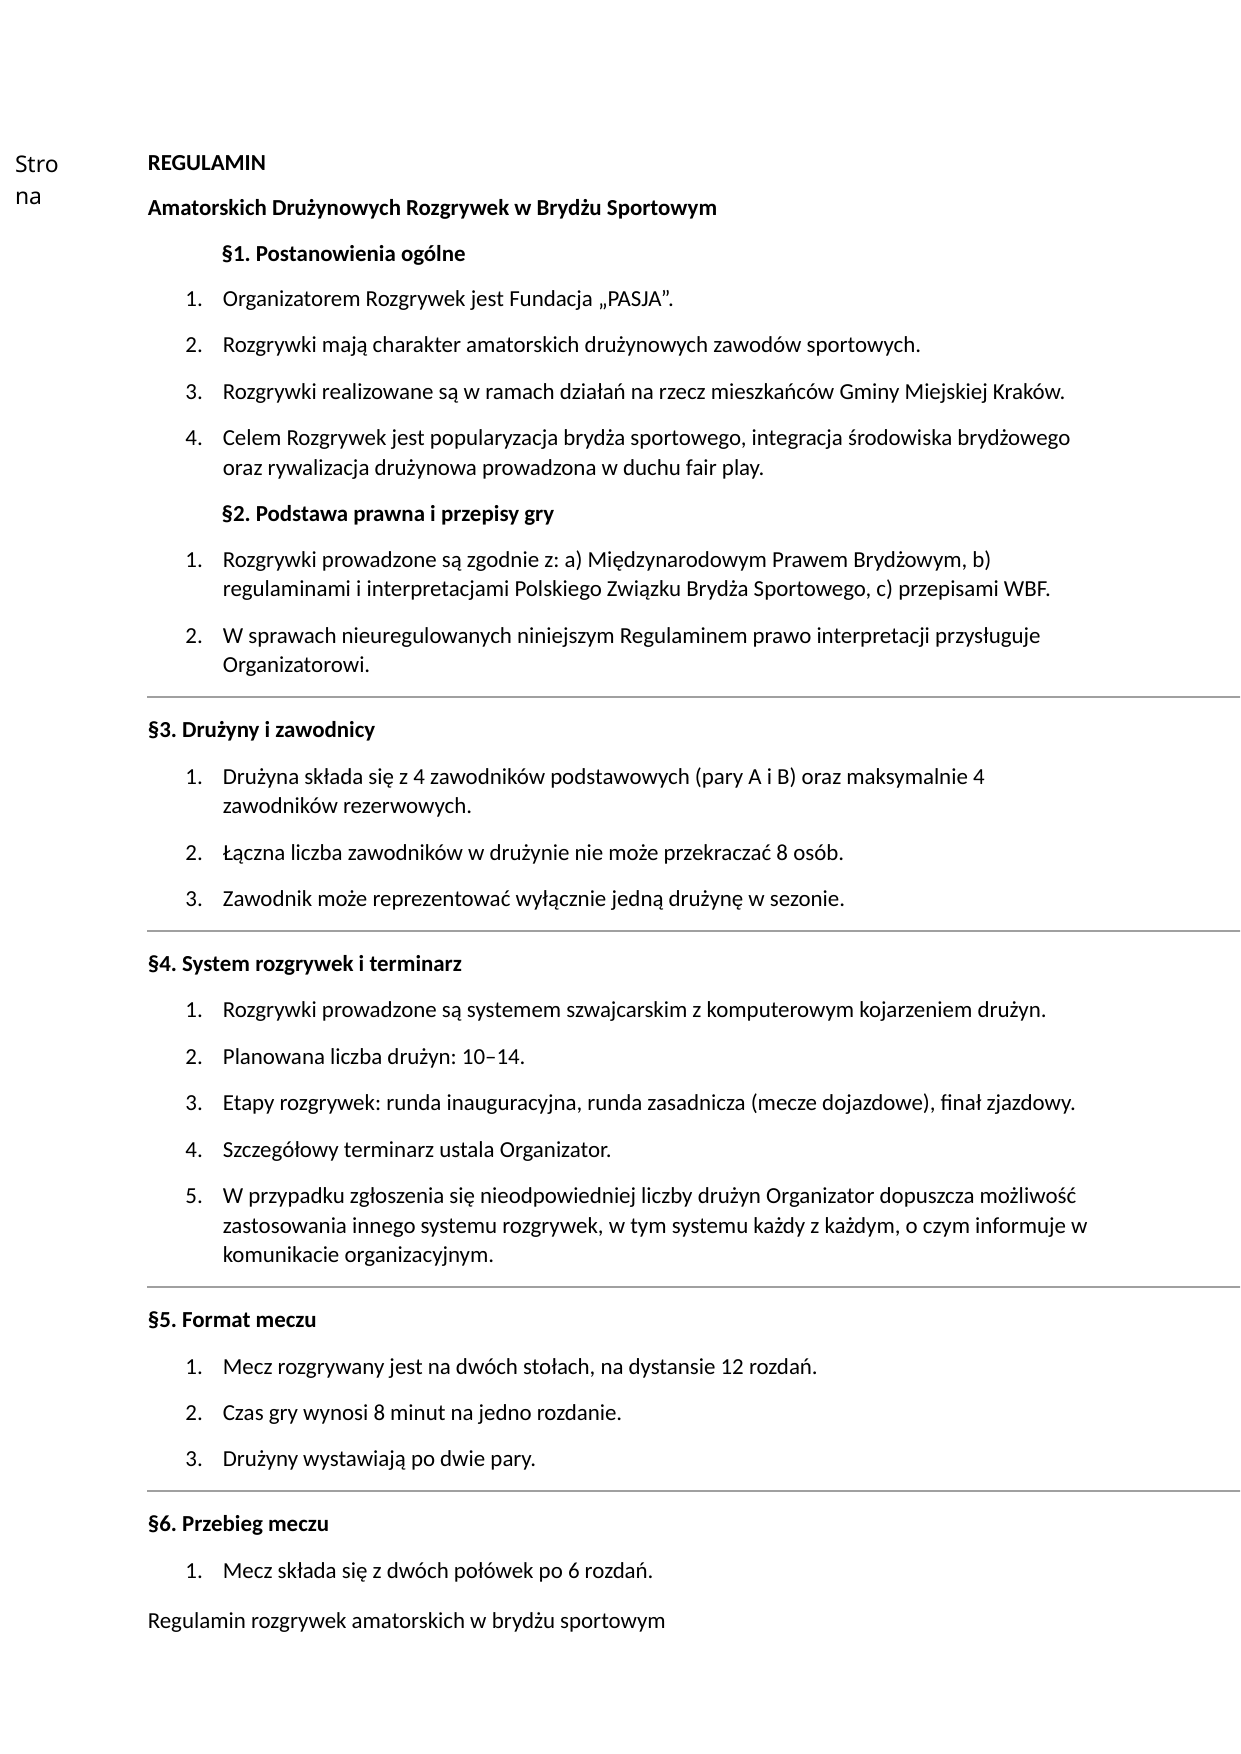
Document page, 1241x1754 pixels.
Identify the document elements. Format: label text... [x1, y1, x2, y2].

list Rozgrywki mają charakter amatorskich drużynowych zawodów sportowych. [185, 331, 1093, 358]
list Czas gry wynosi 8 minut na jedno rozdanie. [185, 1398, 1093, 1426]
list Planowana liczba drużyn: 10–14. [185, 1042, 1093, 1070]
list Szczegółowy terminarz ustala Organizator. [185, 1135, 1093, 1163]
text §3. Drużyny i zawodnicy [148, 716, 1093, 743]
text Amatorskich Drużynowych Rozgrywek w Brydżu Sportowym [148, 193, 1093, 221]
list Celem Rozgrywek jest popularyzacja brydża sportowego, integracja środowiska brydżowego oraz rywalizacja drużynowa prowadzona w duchu fair play. [185, 423, 1093, 481]
list Zawodnik może reprezentować wyłącznie jedną drużynę w sezonie. [185, 884, 1093, 912]
list Łączna liczba zawodników w drużynie nie może przekraczać 8 osób. [185, 838, 1093, 866]
list Drużyny wystawiają po dwie pary. [185, 1444, 1093, 1472]
list Mecz rozgrywany jest na dwóch stołach, na dystansie 12 rozdań. [185, 1352, 1093, 1380]
text §6. Przebieg meczu [148, 1509, 1093, 1537]
list Rozgrywki prowadzone są zgodnie z: a) Międzynarodowym Prawem Brydżowym, b) regulaminami i interpretacjami Polskiego Związku Brydża Sportowego, c) przepisami WBF. [185, 545, 1093, 602]
list Rozgrywki prowadzone są systemem szwajcarskim z komputerowym kojarzeniem drużyn. [185, 996, 1093, 1024]
text §1. Postanowienia ogólne [148, 239, 1093, 267]
text REGULAMIN [148, 148, 1093, 176]
text §4. System rozgrywek i terminarz [148, 949, 1093, 977]
list Organizatorem Rozgrywek jest Fundacja „PASJA”. [185, 284, 1093, 312]
list Rozgrywki realizowane są w ramach działań na rzecz mieszkańców Gminy Miejskiej Kraków. [185, 377, 1093, 405]
list Etapy rozgrywek: runda inauguracyjna, runda zasadnicza (mecze dojazdowe), finał zjazdowy. [185, 1088, 1093, 1116]
list Mecz składa się z dwóch połówek po 6 rozdań. [185, 1556, 1093, 1584]
list W sprawach nieuregulowanych niniejszym Regulaminem prawo interpretacji przysługuje Organizatorowi. [185, 621, 1093, 678]
text §2. Podstawa prawna i przepisy gry [148, 499, 1093, 527]
list W przypadku zgłoszenia się nieodpowiedniej liczby drużyn Organizator dopuszcza możliwość zastosowania innego systemu rozgrywek, w tym systemu każdy z każdym, o czym informuje w komunikacie organizacyjnym. [185, 1181, 1093, 1268]
list Drużyna składa się z 4 zawodników podstawowych (pary A i B) oraz maksymalnie 4 zawodników rezerwowych. [185, 762, 1093, 819]
text §5. Format meczu [148, 1305, 1093, 1333]
